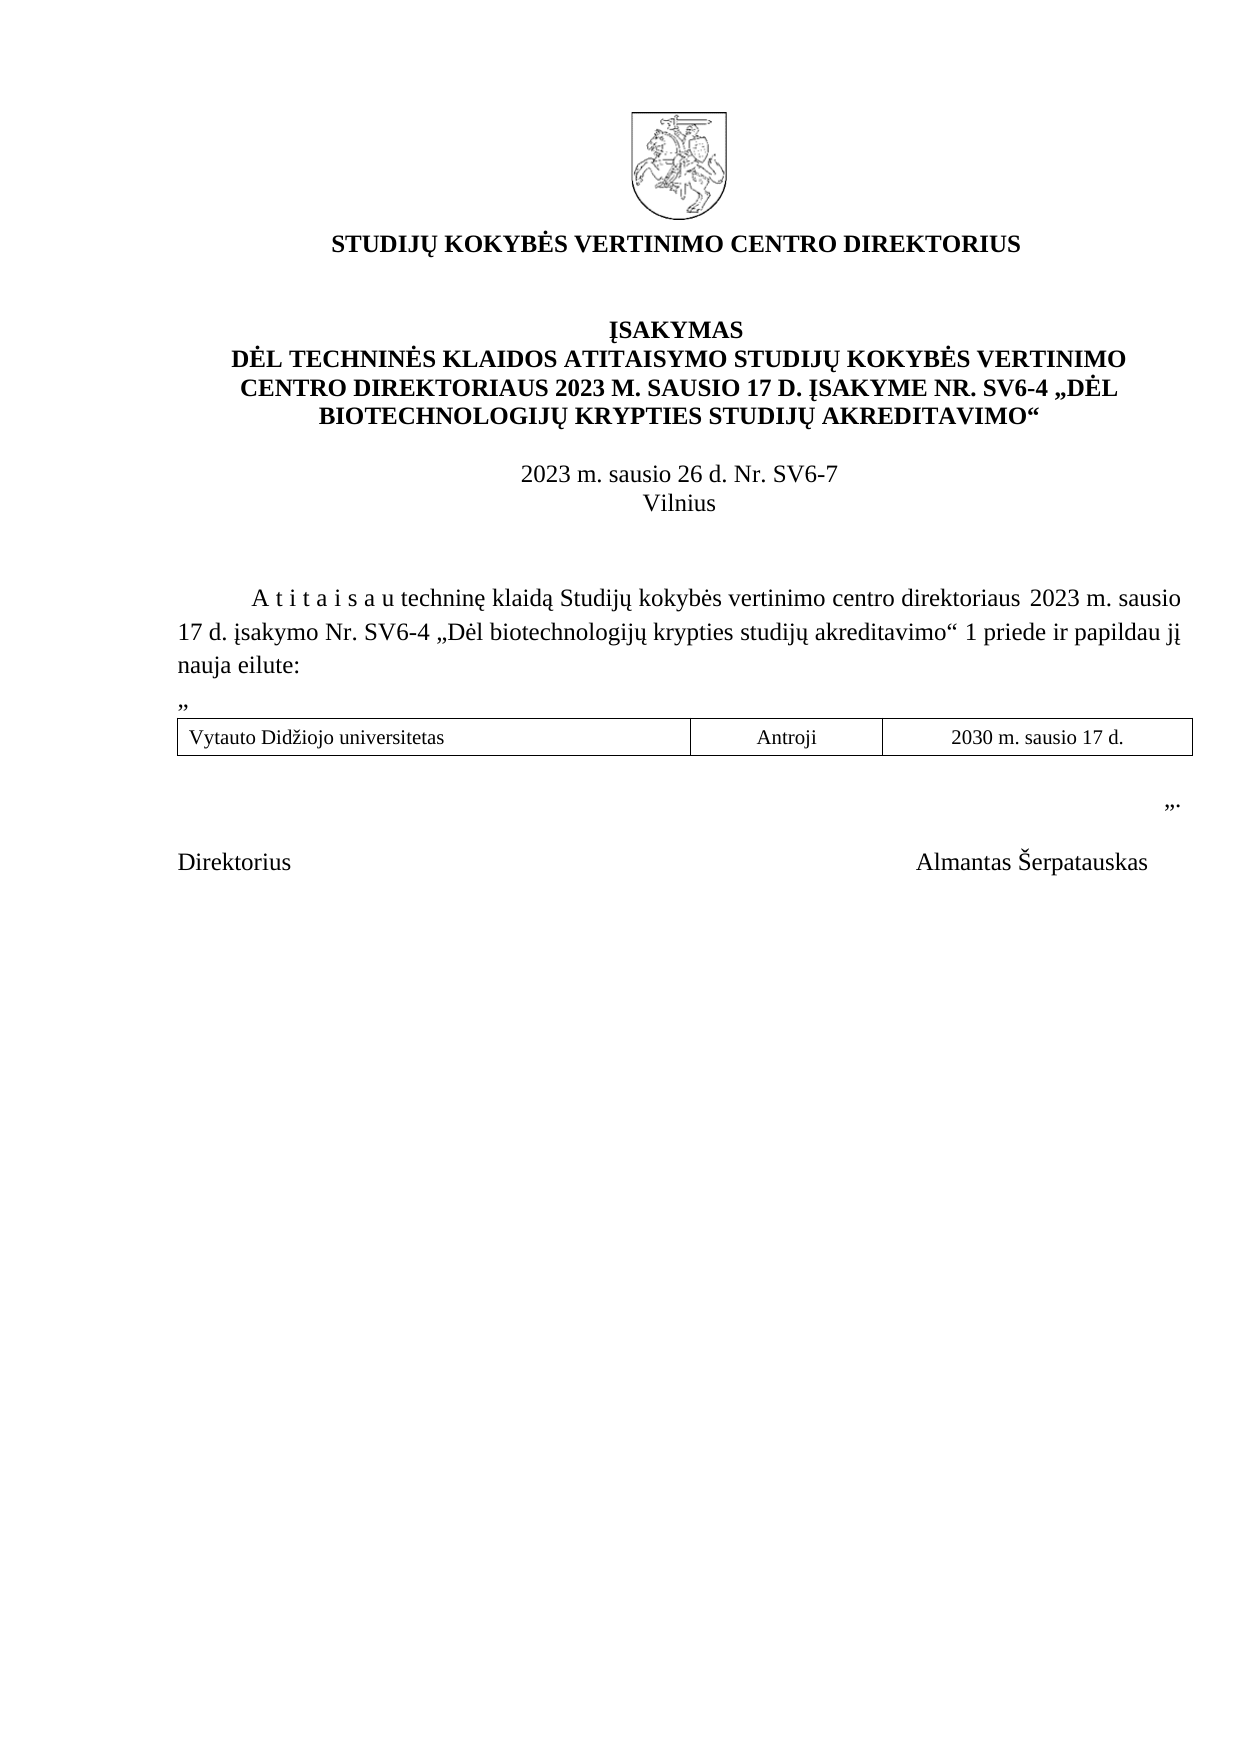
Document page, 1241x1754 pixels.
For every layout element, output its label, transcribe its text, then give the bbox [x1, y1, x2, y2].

text Direktorius Almantas Šerpatauskas [177, 847, 1181, 876]
text „ [177, 684, 1181, 713]
text 2023 m. sausio 26 d. Nr. SV6-7 [177, 459, 1181, 488]
text DĖL TECHNINĖS KLAIDOS ATITAISYMO STUDIJŲ KOKYBĖS VERTINIMO CENTRO DIREKTORIAUS 2023 M. SAUSIO 17 D. ĮSAKYME NR. SV6-4 „DĖL BIOTECHNOLOGIJŲ KRYPTIES STUDIJŲ AKREDITAVIMO“ [177, 344, 1181, 430]
text A t i t a i s a u techninę klaidą Studijų kokybės vertinimo centro direktoriaus 2023 m. sausio 17 d. įsakymo Nr. SV6-4 „Dėl biotechnologijų krypties studijų akreditavimo“ 1 priede ir papildau jį nauja eilute: [177, 583, 1181, 679]
table_header 2030 m. sausio 17 d. [883, 719, 1192, 755]
text STUDIJŲ KOKYBĖS VERTINIMO CENTRO DIREKTORIUS [177, 229, 1181, 258]
text „. [177, 784, 1181, 813]
text ĮSAKYMAS [177, 315, 1181, 344]
table_header Vytauto Didžiojo universitetas [178, 719, 690, 755]
table_header Antroji [691, 719, 882, 755]
text Vilnius [177, 488, 1181, 516]
